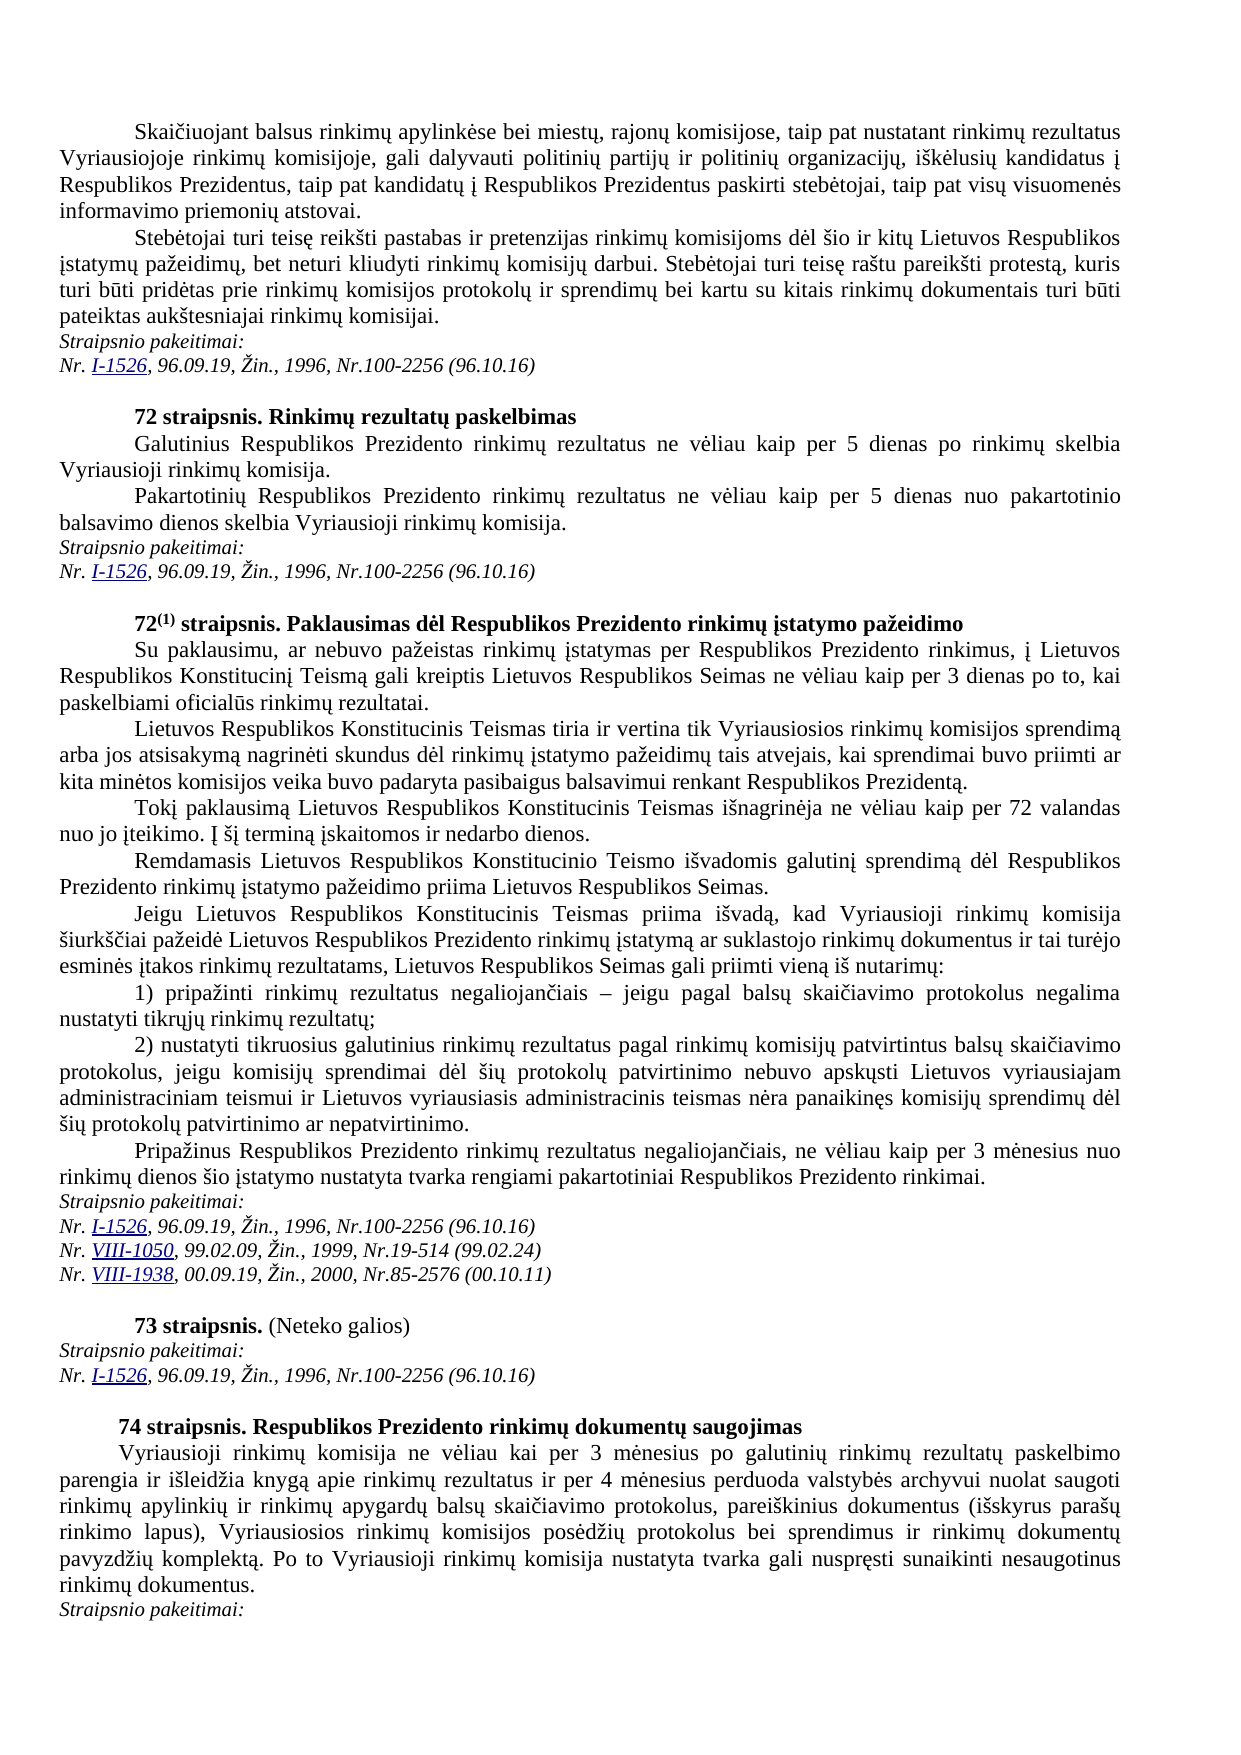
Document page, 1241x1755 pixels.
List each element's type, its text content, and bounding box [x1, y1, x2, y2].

text Nr. VIII-1938, 00.09.19, Žin., 2000, Nr.85-2576 (00.10.11) [59, 1262, 1122, 1286]
text 2) nustatyti tikruosius galutinius rinkimų rezultatus pagal rinkimų komisijų patvirtintus balsų skaičiavimo protokolus, jeigu komisijų sprendimai dėl šių protokolų patvirtinimo nebuvo apskųsti Lietuvos vyriausiajam administraciniam teismui ir Lietuvos vyriausiasis administracinis teismas nėra panaikinęs komisijų sprendimų dėl šių protokolų patvirtinimo ar nepatvirtinimo. [59, 1031, 1122, 1137]
text 72 straipsnis. Rinkimų rezultatų paskelbimas [59, 403, 1122, 430]
text Remdamasis Lietuvos Respublikos Konstitucinio Teismo išvadomis galutinį sprendimą dėl Respublikos Prezidento rinkimų įstatymo pažeidimo priima Lietuvos Respublikos Seimas. [59, 847, 1122, 899]
text Jeigu Lietuvos Respublikos Konstitucinis Teismas priima išvadą, kad Vyriausioji rinkimų komisija šiurkščiai pažeidė Lietuvos Respublikos Prezidento rinkimų įstatymą ar suklastojo rinkimų dokumentus ir tai turėjo esminės įtakos rinkimų rezultatams, Lietuvos Respublikos Seimas gali priimti vieną iš nutarimų: [59, 899, 1122, 979]
text Tokį paklausimą Lietuvos Respublikos Konstitucinis Teismas išnagrinėja ne vėliau kaip per 72 valandas nuo jo įteikimo. Į šį terminą įskaitomos ir nedarbo dienos. [59, 794, 1122, 847]
text 73 straipsnis. (Neteko galios) [59, 1312, 1122, 1338]
text Straipsnio pakeitimai: [59, 1189, 1122, 1213]
text Stebėtojai turi teisę reikšti pastabas ir pretenzijas rinkimų komisijoms dėl šio ir kitų Lietuvos Respublikos įstatymų pažeidimų, bet neturi kliudyti rinkimų komisijų darbui. Stebėtojai turi teisę raštu pareikšti protestą, kuris turi būti pridėtas prie rinkimų komisijos protokolų ir sprendimų bei kartu su kitais rinkimų dokumentais turi būti pateiktas aukštesniajai rinkimų komisijai. [59, 223, 1122, 329]
text Nr. I-1526, 96.09.19, Žin., 1996, Nr.100-2256 (96.10.16) [59, 1213, 1122, 1238]
text Lietuvos Respublikos Konstitucinis Teismas tiria ir vertina tik Vyriausiosios rinkimų komisijos sprendimą arba jos atsisakymą nagrinėti skundus dėl rinkimų įstatymo pažeidimų tais atvejais, kai sprendimai buvo priimti ar kita minėtos komisijos veika buvo padaryta pasibaigus balsavimui renkant Respublikos Prezidentą. [59, 715, 1122, 794]
text 1) pripažinti rinkimų rezultatus negaliojančiais – jeigu pagal balsų skaičiavimo protokolus negalima nustatyti tikrųjų rinkimų rezultatų; [59, 979, 1122, 1031]
text Straipsnio pakeitimai: [59, 329, 1122, 353]
text Nr. I-1526, 96.09.19, Žin., 1996, Nr.100-2256 (96.10.16) [59, 353, 1122, 377]
text Straipsnio pakeitimai: [59, 1338, 1122, 1362]
text Nr. I-1526, 96.09.19, Žin., 1996, Nr.100-2256 (96.10.16) [59, 559, 1122, 583]
text Straipsnio pakeitimai: [59, 535, 1122, 559]
text Straipsnio pakeitimai: [59, 1597, 1122, 1621]
text Galutinius Respublikos Prezidento rinkimų rezultatus ne vėliau kaip per 5 dienas po rinkimų skelbia Vyriausioji rinkimų komisija. [59, 430, 1122, 482]
text Su paklausimu, ar nebuvo pažeistas rinkimų įstatymas per Respublikos Prezidento rinkimus, į Lietuvos Respublikos Konstitucinį Teismą gali kreiptis Lietuvos Respublikos Seimas ne vėliau kaip per 3 dienas po to, kai paskelbiami oficialūs rinkimų rezultatai. [59, 636, 1122, 715]
text 74 straipsnis. Respublikos Prezidento rinkimų dokumentų saugojimas [59, 1413, 1122, 1439]
text Vyriausioji rinkimų komisija ne vėliau kai per 3 mėnesius po galutinių rinkimų rezultatų paskelbimo parengia ir išleidžia knygą apie rinkimų rezultatus ir per 4 mėnesius perduoda valstybės archyvui nuolat saugoti rinkimų apylinkių ir rinkimų apygardų balsų skaičiavimo protokolus, pareiškinius dokumentus (išskyrus parašų rinkimo lapus), Vyriausiosios rinkimų komisijos posėdžių protokolus bei sprendimus ir rinkimų dokumentų pavyzdžių komplektą. Po to Vyriausioji rinkimų komisija nustatyta tvarka gali nuspręsti sunaikinti nesaugotinus rinkimų dokumentus. [59, 1439, 1122, 1597]
text Nr. I-1526, 96.09.19, Žin., 1996, Nr.100-2256 (96.10.16) [59, 1362, 1122, 1387]
text Skaičiuojant balsus rinkimų apylinkėse bei miestų, rajonų komisijose, taip pat nustatant rinkimų rezultatus Vyriausiojoje rinkimų komisijoje, gali dalyvauti politinių partijų ir politinių organizacijų, iškėlusių kandidatus į Respublikos Prezidentus, taip pat kandidatų į Respublikos Prezidentus paskirti stebėtojai, taip pat visų visuomenės informavimo priemonių atstovai. [59, 118, 1122, 223]
text Pakartotinių Respublikos Prezidento rinkimų rezultatus ne vėliau kaip per 5 dienas nuo pakartotinio balsavimo dienos skelbia Vyriausioji rinkimų komisija. [59, 482, 1122, 535]
text 72(1) straipsnis. Paklausimas dėl Respublikos Prezidento rinkimų įstatymo pažeidimo [59, 610, 1122, 636]
text Pripažinus Respublikos Prezidento rinkimų rezultatus negaliojančiais, ne vėliau kaip per 3 mėnesius nuo rinkimų dienos šio įstatymo nustatyta tvarka rengiami pakartotiniai Respublikos Prezidento rinkimai. [59, 1137, 1122, 1189]
text Nr. VIII-1050, 99.02.09, Žin., 1999, Nr.19-514 (99.02.24) [59, 1238, 1122, 1262]
